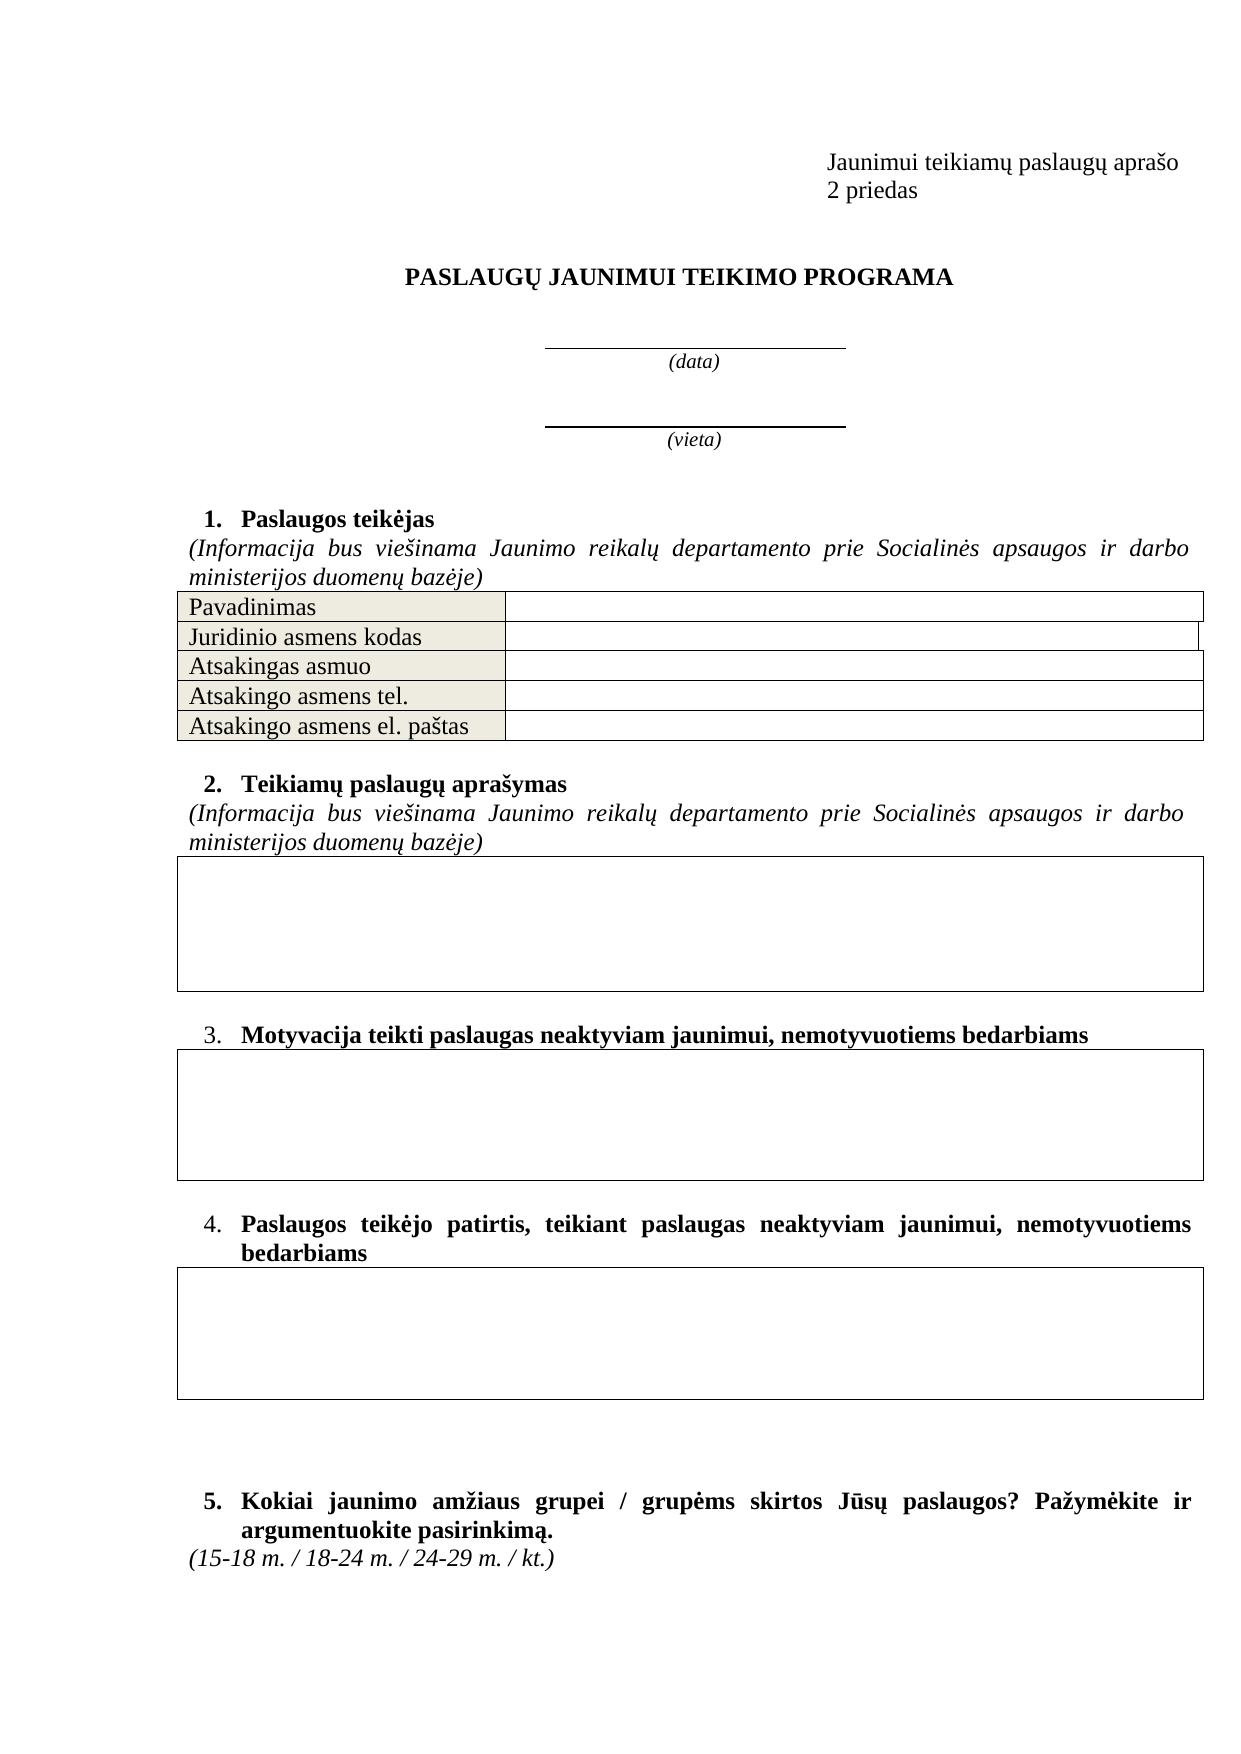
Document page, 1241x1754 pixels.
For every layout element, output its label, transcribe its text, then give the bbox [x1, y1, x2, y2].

table_cell Atsakingo asmens tel. [178, 681, 505, 710]
table_cell [382, 398, 544, 426]
table_header [545, 319, 846, 348]
table_cell [178, 1050, 1203, 1180]
table_cell Juridinio asmens kodas [178, 622, 505, 650]
table_cell [846, 426, 999, 476]
table_cell [999, 348, 1204, 398]
table_cell [999, 426, 1204, 476]
table_cell [177, 426, 382, 476]
table_cell [846, 398, 999, 426]
table_cell [382, 426, 544, 476]
table_header Paslaugos teikėjo patirtis, teikiant paslaugas neaktyviam jaunimui, nemotyvuotiems bedarbiams [177, 1210, 1204, 1267]
table_header [1199, 770, 1204, 856]
table_cell (data) [545, 349, 846, 398]
table_cell [178, 1268, 1203, 1399]
table_cell (vieta) [545, 428, 846, 476]
table_cell [846, 348, 999, 398]
table_cell [178, 857, 1203, 991]
table_cell [506, 622, 1198, 650]
table_header [177, 319, 382, 348]
table_cell Atsakingas asmuo [178, 651, 505, 680]
table_cell [177, 348, 382, 398]
table_header [1199, 1021, 1204, 1049]
table_header Paslaugos teikėjas (Informacija bus viešinama Jaunimo reikalų departamento prie Socialinės apsaugos ir darbo ministerijos duomenų bazėje) [177, 505, 1204, 591]
table_cell [506, 651, 1203, 680]
table_cell [506, 592, 1203, 621]
table_cell [506, 681, 1203, 710]
table_cell Pavadinimas [178, 592, 505, 621]
table_header Kokiai jaunimo amžiaus grupei / grupėms skirtos Jūsų paslaugos? Pažymėkite ir argumentuokite pasirinkimą. (15-18 m. / 18-24 m. / 24-29 m. / kt.) [177, 1486, 1204, 1601]
table_header [999, 319, 1204, 348]
table_cell [177, 398, 382, 426]
text PASLAUGŲ JAUNIMUI TEIKIMO PROGRAMA [177, 262, 1181, 291]
table_cell [999, 398, 1204, 426]
table_cell [382, 348, 544, 398]
table_header [382, 319, 544, 348]
text Jaunimui teikiamų paslaugų aprašo [177, 147, 1181, 176]
table_cell [545, 398, 846, 426]
table_cell Atsakingo asmens el. paštas [178, 711, 505, 740]
table_header [846, 319, 999, 348]
table_header Teikiamų paslaugų aprašymas (Informacija bus viešinama Jaunimo reikalų departamento prie Socialinės apsaugos ir darbo ministerijos duomenų bazėje) [177, 770, 1199, 856]
text 2 priedas [177, 176, 1181, 204]
table_header Motyvacija teikti paslaugas neaktyviam jaunimui, nemotyvuotiems bedarbiams [177, 1021, 1199, 1049]
table_cell [506, 711, 1203, 740]
table_cell [1199, 622, 1204, 650]
